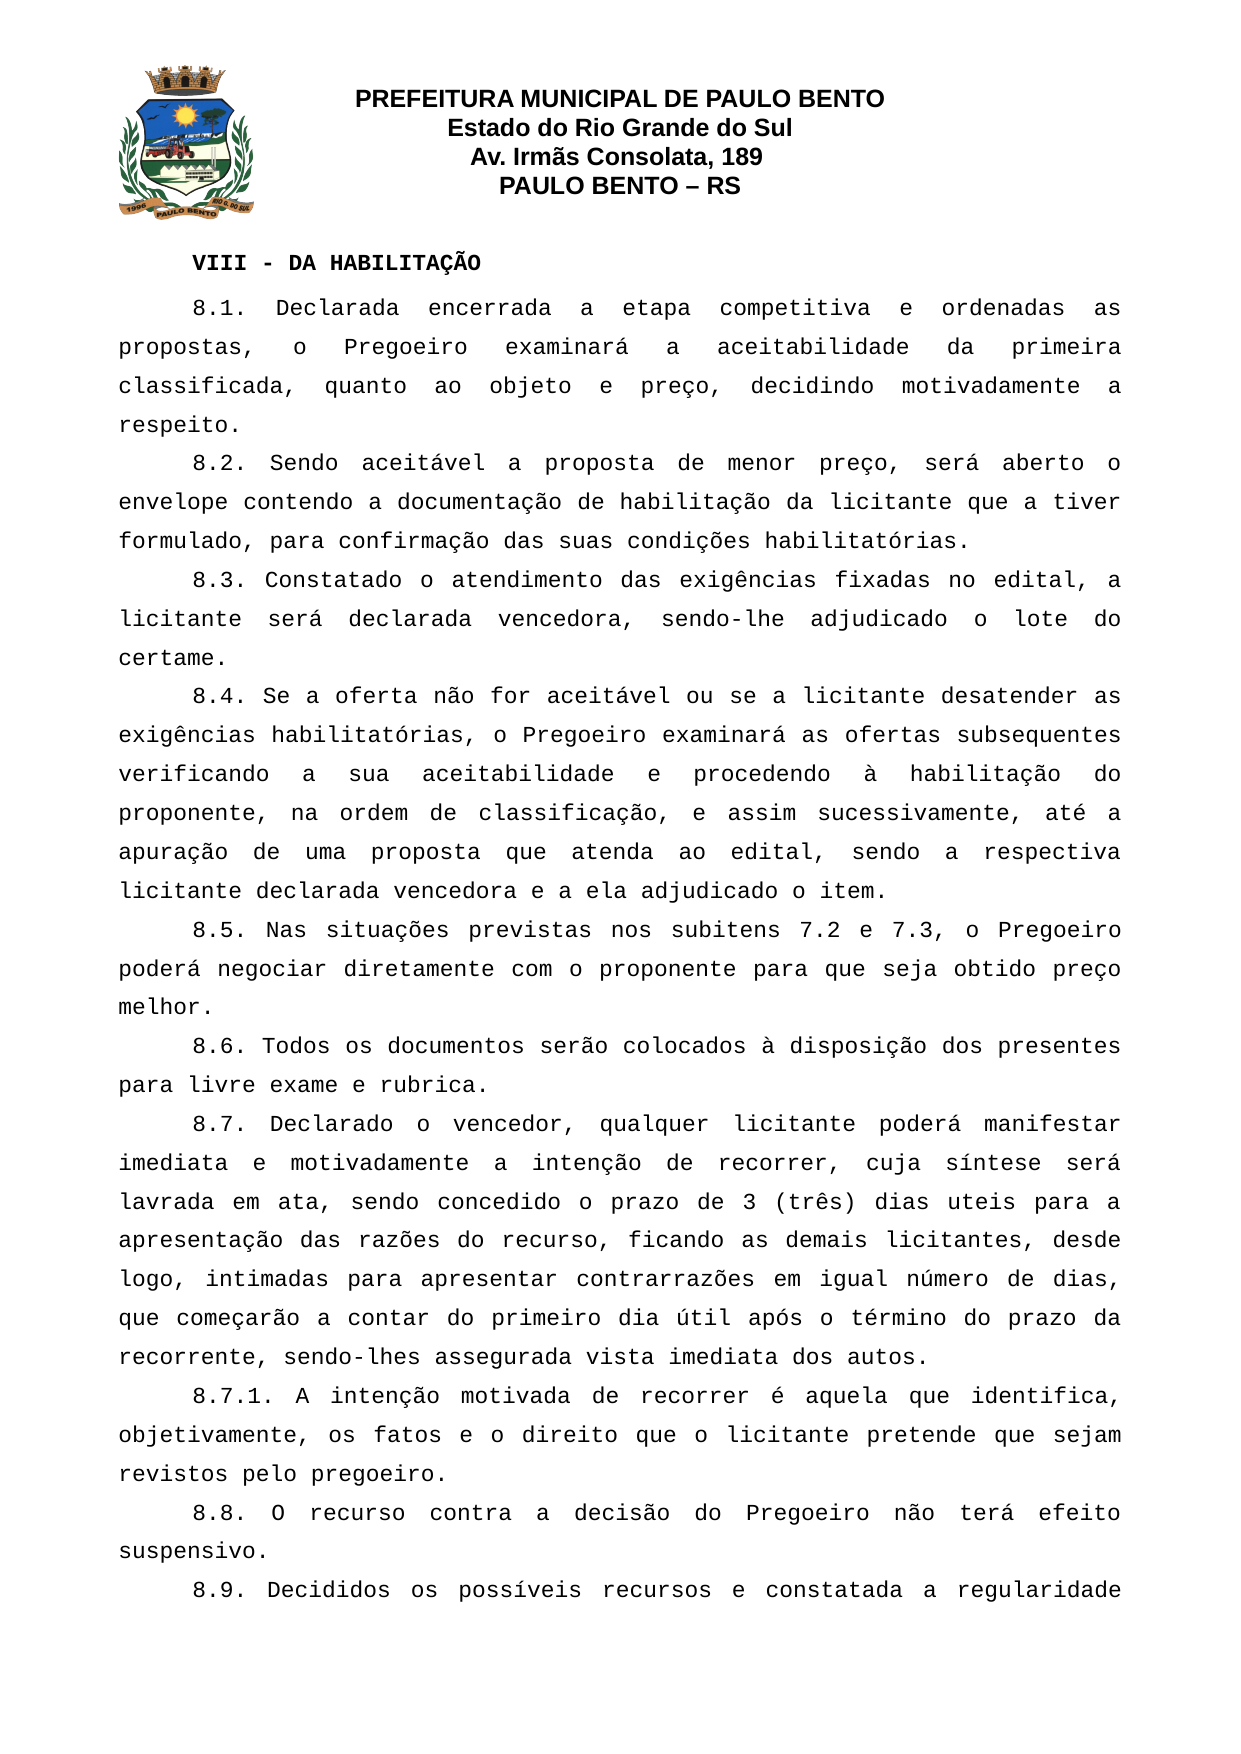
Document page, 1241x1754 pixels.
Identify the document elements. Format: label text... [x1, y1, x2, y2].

text VIII - DA HABILITAÇÃO [118, 252, 1122, 277]
text 8.4. Se a oferta não for aceitável ou se a licitante desatender as exigências habilitatórias, o Pregoeiro examinará as ofertas subsequentes verificando a sua aceitabilidade e procedendo à habilitação do proponente, na ordem de classificação, e assim sucessivamente, até a apuração de uma proposta que atenda ao edital, sendo a respectiva licitante declarada vencedora e a ela adjudicado o item. [118, 685, 1122, 905]
text 8.6. Todos os documentos serão colocados à disposição dos presentes para livre exame e rubrica. [118, 1034, 1122, 1099]
text 8.5. Nas situações previstas nos subitens 7.2 e 7.3, o Pregoeiro poderá negociar diretamente com o proponente para que seja obtido preço melhor. [118, 918, 1122, 1022]
picture [118, 65, 254, 220]
text 8.9. Decididos os possíveis recursos e constatada a regularidade [118, 1578, 1122, 1604]
text 8.2. Sendo aceitável a proposta de menor preço, será aberto o envelope contendo a documentação de habilitação da licitante que a tiver formulado, para confirmação das suas condições habilitatórias. [118, 452, 1122, 555]
text 8.7.1. A intenção motivada de recorrer é aquela que identifica, objetivamente, os fatos e o direito que o licitante pretende que sejam revistos pelo pregoeiro. [118, 1384, 1122, 1488]
text 8.3. Constatado o atendimento das exigências fixadas no edital, a licitante será declarada vencedora, sendo-lhe adjudicado o lote do certame. [118, 568, 1122, 672]
text 8.7. Declarado o vencedor, qualquer licitante poderá manifestar imediata e motivadamente a intenção de recorrer, cuja síntese será lavrada em ata, sendo concedido o prazo de 3 (três) dias uteis para a apresentação das razões do recurso, ficando as demais licitantes, desde logo, intimadas para apresentar contrarrazões em igual número de dias, que começarão a contar do primeiro dia útil após o término do prazo da recorrente, sendo-lhes assegurada vista imediata dos autos. [118, 1112, 1122, 1371]
text 8.8. O recurso contra a decisão do Pregoeiro não terá efeito suspensivo. [118, 1501, 1122, 1566]
text 8.1. Declarada encerrada a etapa competitiva e ordenadas as propostas, o Pregoeiro examinará a aceitabilidade da primeira classificada, quanto ao objeto e preço, decidindo motivadamente a respeito. [118, 296, 1122, 439]
